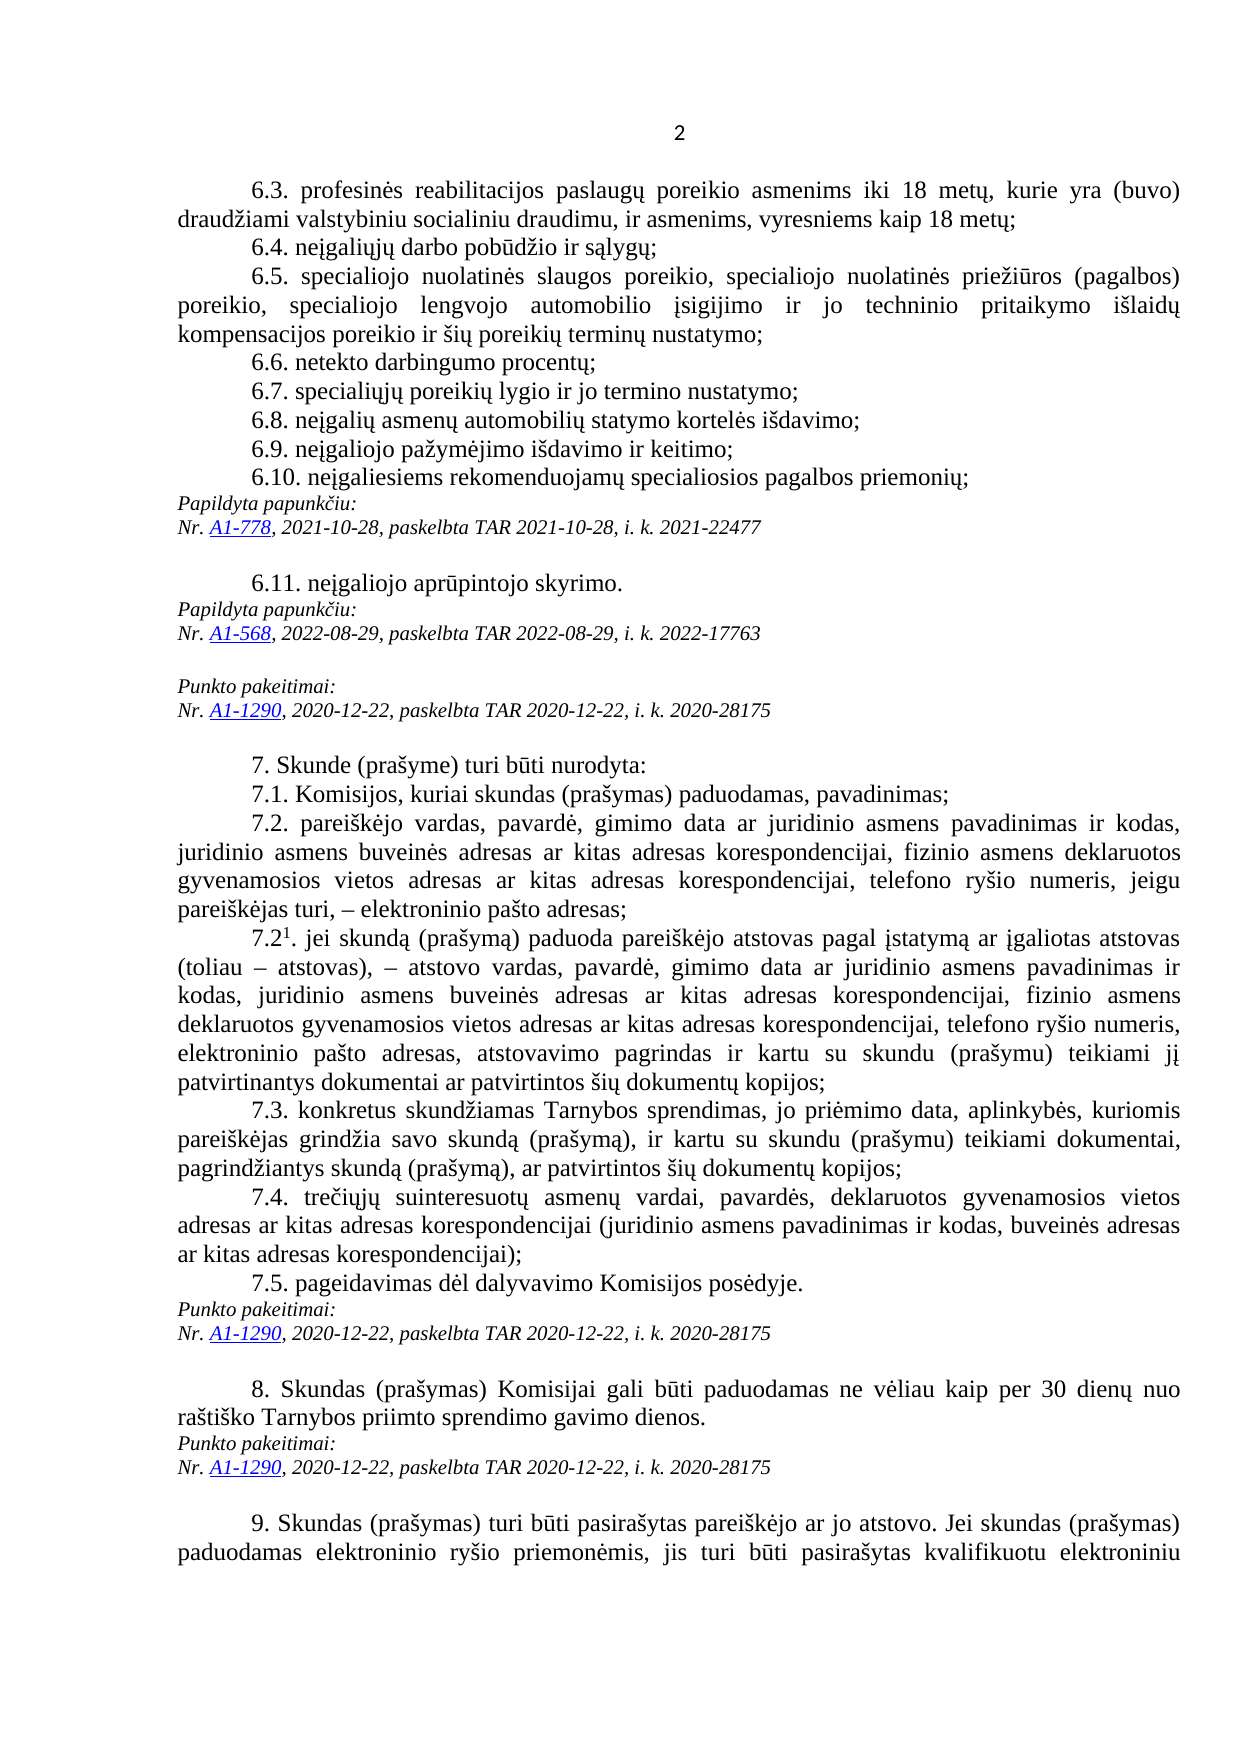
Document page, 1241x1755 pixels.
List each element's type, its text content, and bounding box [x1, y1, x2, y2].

text 6.3. profesinės reabilitacijos paslaugų poreikio asmenims iki 18 metų, kurie yra (buvo) draudžiami valstybiniu socialiniu draudimu, ir asmenims, vyresniems kaip 18 metų; [177, 175, 1181, 232]
text 8. Skundas (prašymas) Komisijai gali būti paduodamas ne vėliau kaip per 30 dienų nuo raštiško Tarnybos priimto sprendimo gavimo dienos. [177, 1374, 1181, 1431]
text 7. Skunde (prašyme) turi būti nurodyta: [177, 751, 1181, 779]
text 6.9. neįgaliojo pažymėjimo išdavimo ir keitimo; [177, 434, 1181, 462]
text 6.8. neįgalių asmenų automobilių statymo kortelės išdavimo; [177, 405, 1181, 434]
text 6.4. neįgaliųjų darbo pobūdžio ir sąlygų; [177, 232, 1181, 261]
text Punkto pakeitimai: [177, 1297, 1181, 1321]
text 6.6. netekto darbingumo procentų; [177, 347, 1181, 376]
text Nr. A1-1290, 2020-12-22, paskelbta TAR 2020-12-22, i. k. 2020-28175 [177, 1321, 1181, 1345]
text 7.2. pareiškėjo vardas, pavardė, gimimo data ar juridinio asmens pavadinimas ir kodas, juridinio asmens buveinės adresas ar kitas adresas korespondencijai, fizinio asmens deklaruotos gyvenamosios vietos adresas ar kitas adresas korespondencijai, telefono ryšio numeris, jeigu pareiškėjas turi, – elektroninio pašto adresas; [177, 808, 1181, 923]
text 6.5. specialiojo nuolatinės slaugos poreikio, specialiojo nuolatinės priežiūros (pagalbos) poreikio, specialiojo lengvojo automobilio įsigijimo ir jo techninio pritaikymo išlaidų kompensacijos poreikio ir šių poreikių terminų nustatymo; [177, 261, 1181, 347]
text 9. Skundas (prašymas) turi būti pasirašytas pareiškėjo ar jo atstovo. Jei skundas (prašymas) paduodamas elektroninio ryšio priemonėmis, jis turi būti pasirašytas kvalifikuotu elektroniniu [177, 1508, 1181, 1566]
text 7.5. pageidavimas dėl dalyvavimo Komisijos posėdyje. [177, 1268, 1181, 1297]
text 7.4. trečiųjų suinteresuotų asmenų vardai, pavardės, deklaruotos gyvenamosios vietos adresas ar kitas adresas korespondencijai (juridinio asmens pavadinimas ir kodas, buveinės adresas ar kitas adresas korespondencijai); [177, 1182, 1181, 1268]
text Nr. A1-1290, 2020-12-22, paskelbta TAR 2020-12-22, i. k. 2020-28175 [177, 698, 1181, 722]
text Nr. A1-778, 2021-10-28, paskelbta TAR 2021-10-28, i. k. 2021-22477 [177, 515, 1181, 539]
text Nr. A1-568, 2022-08-29, paskelbta TAR 2022-08-29, i. k. 2022-17763 [177, 621, 1181, 645]
text Papildyta papunkčiu: [177, 491, 1181, 515]
text 7.21. jei skundą (prašymą) paduoda pareiškėjo atstovas pagal įstatymą ar įgaliotas atstovas (toliau – atstovas), – atstovo vardas, pavardė, gimimo data ar juridinio asmens pavadinimas ir kodas, juridinio asmens buveinės adresas ar kitas adresas korespondencijai, fizinio asmens deklaruotos gyvenamosios vietos adresas ar kitas adresas korespondencijai, telefono ryšio numeris, elektroninio pašto adresas, atstovavimo pagrindas ir kartu su skundu (prašymu) teikiami jį patvirtinantys dokumentai ar patvirtintos šių dokumentų kopijos; [177, 923, 1181, 1096]
text Punkto pakeitimai: [177, 674, 1181, 698]
text 6.11. neįgaliojo aprūpintojo skyrimo. [177, 568, 1181, 597]
text 7.3. konkretus skundžiamas Tarnybos sprendimas, jo priėmimo data, aplinkybės, kuriomis pareiškėjas grindžia savo skundą (prašymą), ir kartu su skundu (prašymu) teikiami dokumentai, pagrindžiantys skundą (prašymą), ar patvirtintos šių dokumentų kopijos; [177, 1096, 1181, 1182]
text 6.7. specialiųjų poreikių lygio ir jo termino nustatymo; [177, 376, 1181, 405]
text Papildyta papunkčiu: [177, 597, 1181, 621]
text Nr. A1-1290, 2020-12-22, paskelbta TAR 2020-12-22, i. k. 2020-28175 [177, 1455, 1181, 1479]
text 6.10. neįgaliesiems rekomenduojamų specialiosios pagalbos priemonių; [177, 462, 1181, 491]
text Punkto pakeitimai: [177, 1431, 1181, 1455]
text 7.1. Komisijos, kuriai skundas (prašymas) paduodamas, pavadinimas; [177, 779, 1181, 808]
